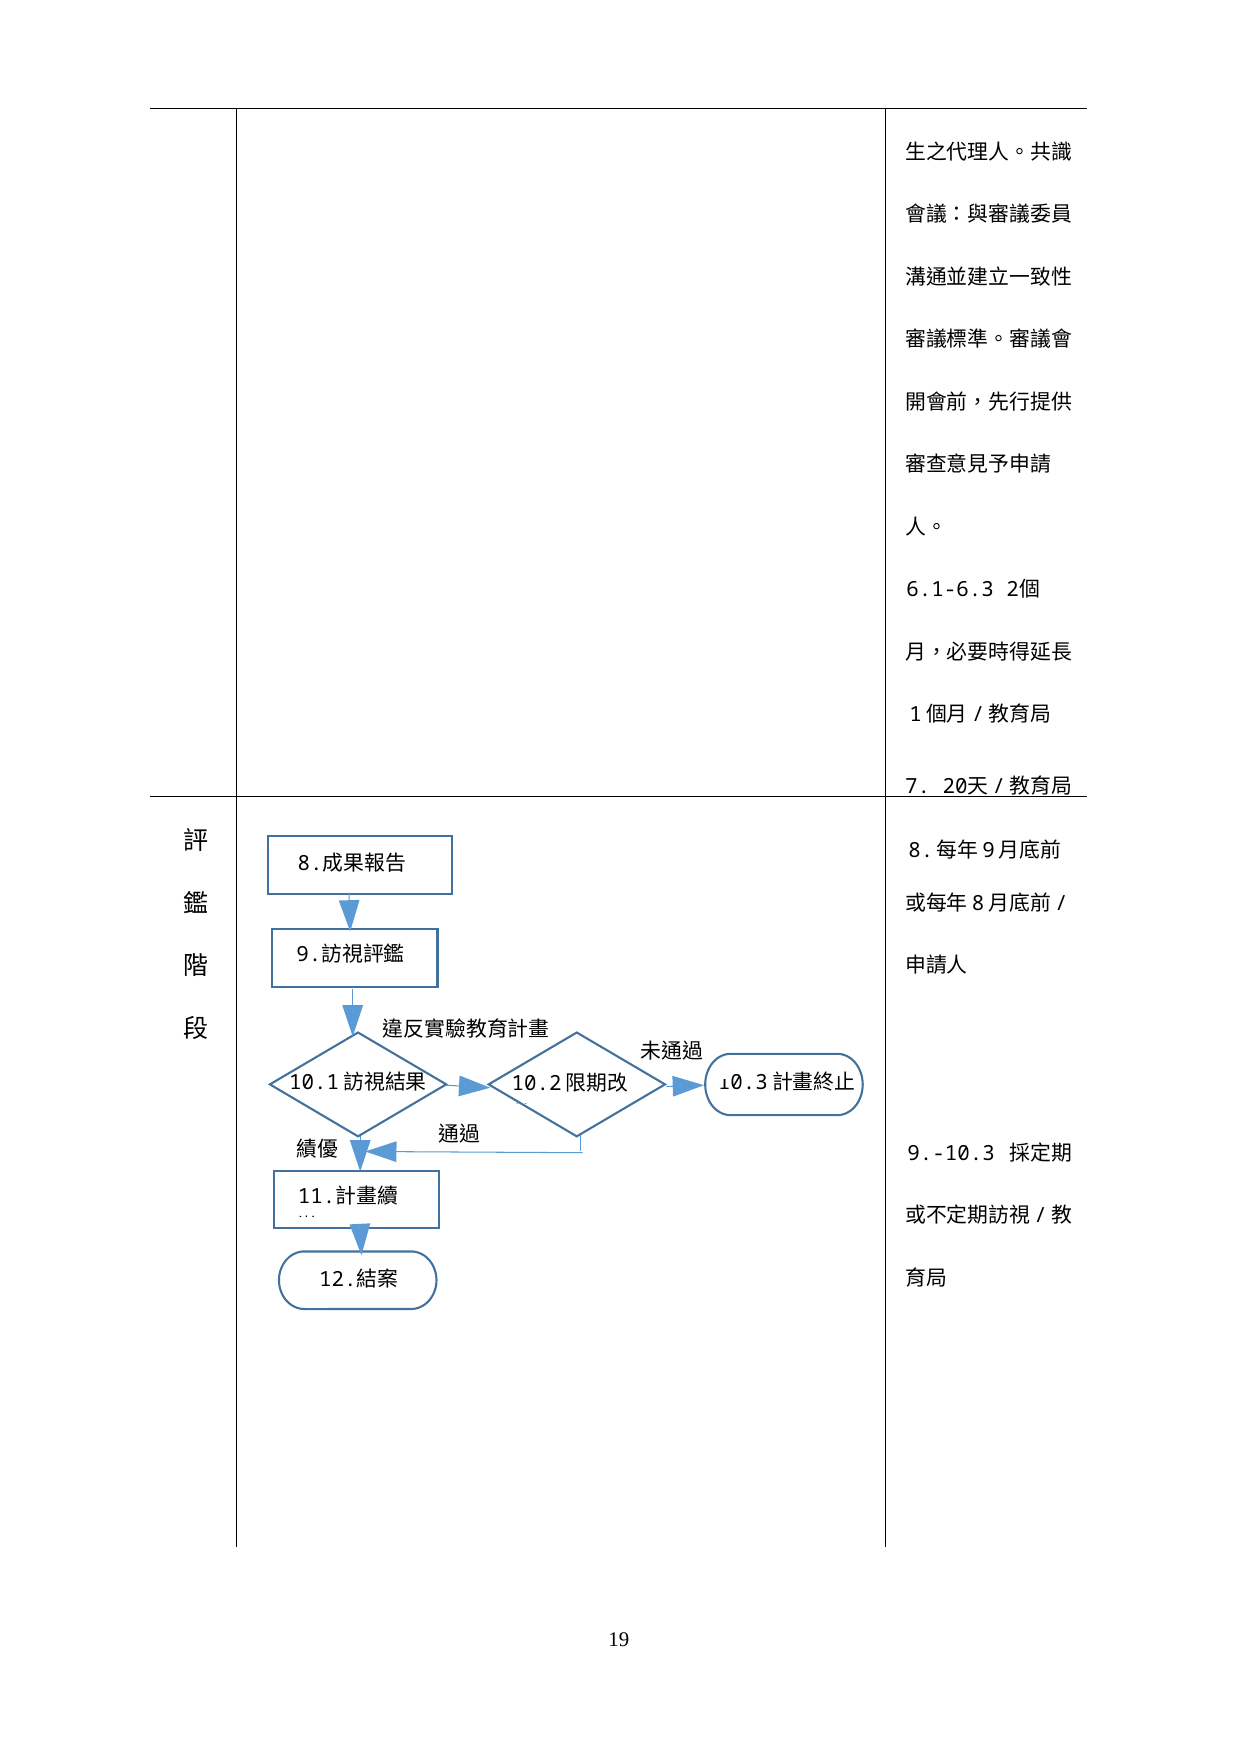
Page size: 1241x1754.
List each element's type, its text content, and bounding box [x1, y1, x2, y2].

table_cell [237, 797, 885, 1547]
table_cell 8.每年9月底前或每年8月底前/申請人 9.-10.3 採定期或不定期訪視/教育局 [886, 797, 1087, 1547]
table_cell 生之代理人。共識會議：與審議委員溝通並建立一致性審議標準。審議會開會前，先行提供審查意見予申請人。 6.1-6.3 2個月，必要時得延長1個月/教育局 7. 20天/教育局 [886, 109, 1087, 796]
table_cell [150, 109, 236, 796]
table_cell [237, 109, 885, 796]
table_cell 評鑑階段 [150, 797, 236, 1547]
